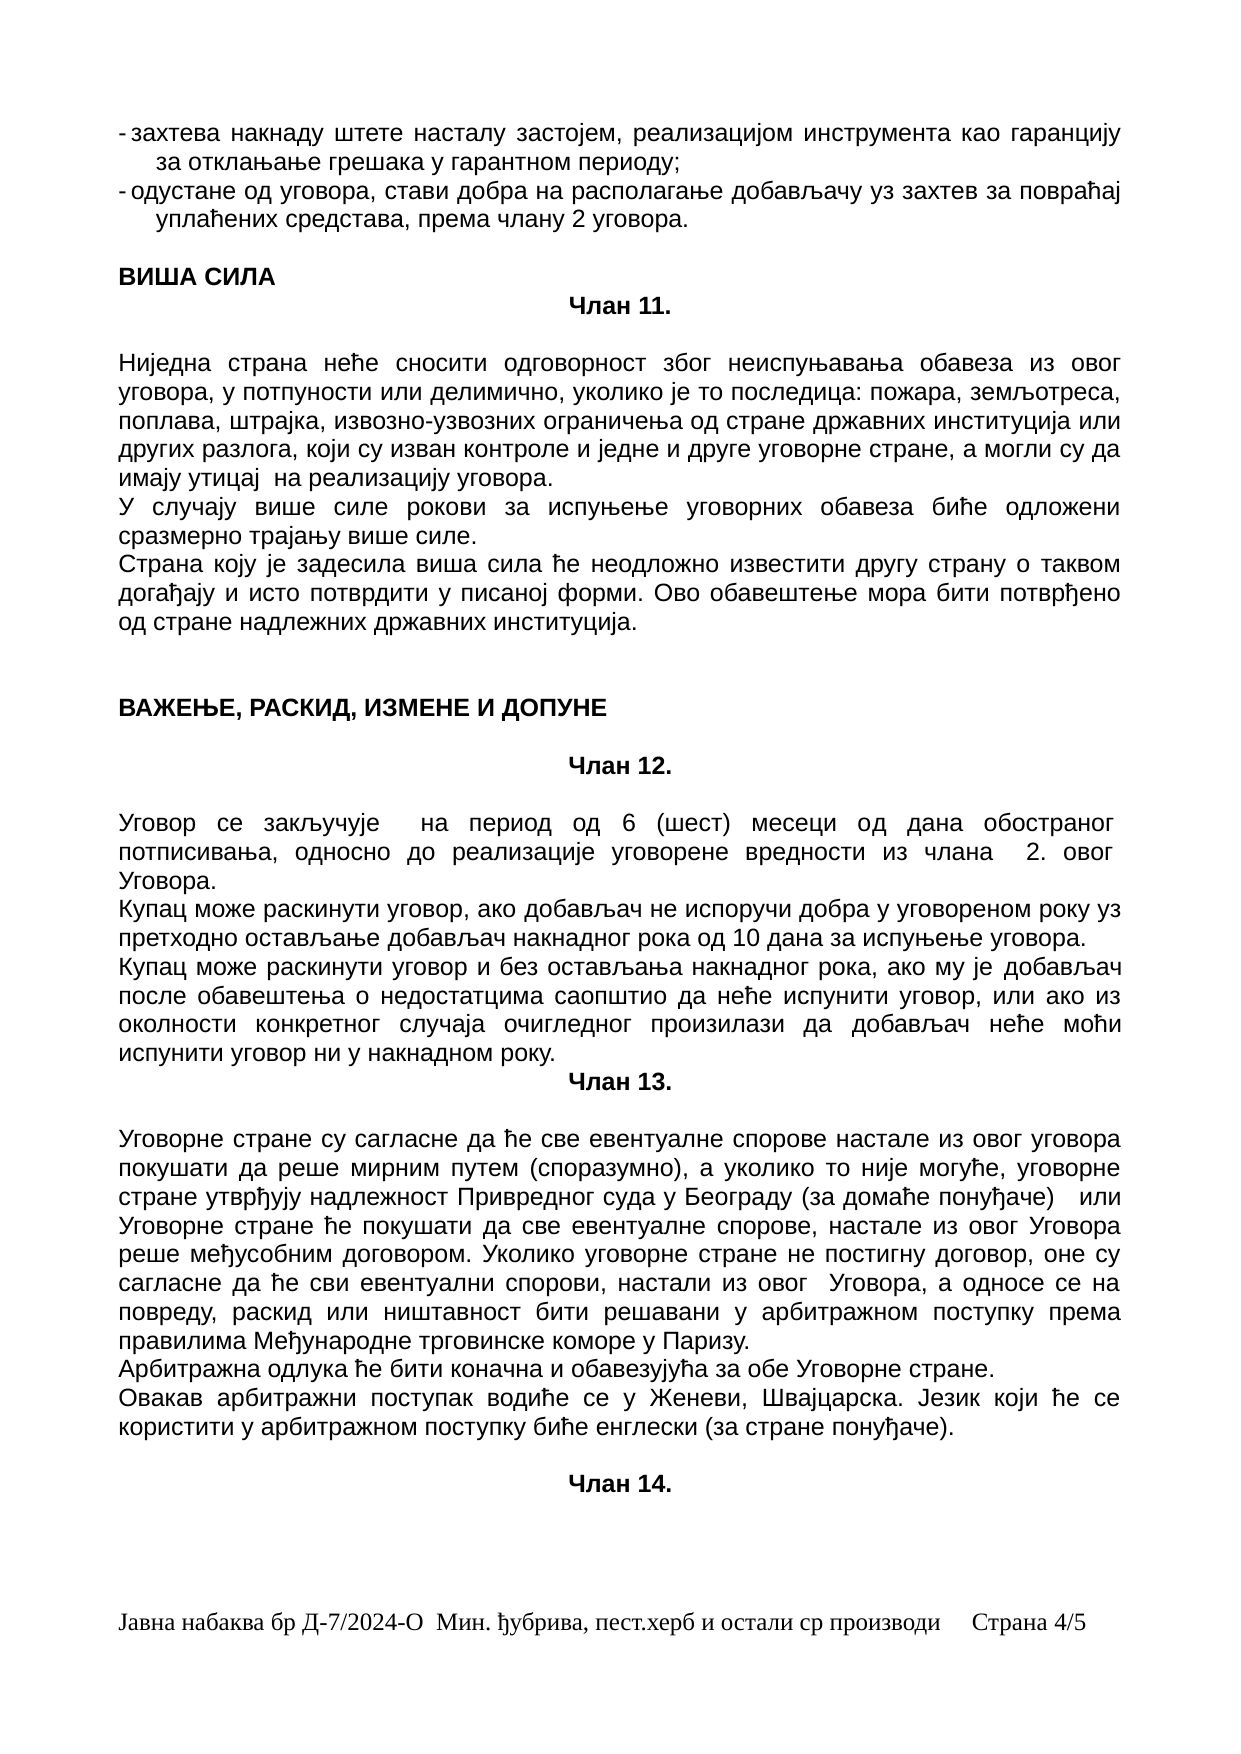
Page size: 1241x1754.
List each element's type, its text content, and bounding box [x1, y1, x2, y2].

text Ниједна страна неће сносити одговорност због неиспуњавања обавеза из овог уговора, у потпуности или делимично, уколико је то последица: пожара, земљотреса, поплава, штрајка, извозно-узвозних ограничења од стране државних институција или других разлога, који су изван контроле и једне и друге уговорне стране, а могли су да имају утицај на реализацију уговора. [118, 348, 1122, 492]
text Страна коју је задесила виша сила ће неодложно известити другу страну о таквом догађају и исто потврдити у писаној форми. Ово обавештење мора бити потврђено од стране надлежних државних институција. [118, 549, 1122, 636]
text Купац може раскинути уговор и без остављања накнадног рока, ако му је добављач после обавештења о недостатцима саопштио да неће испунити уговор, или ако из околности конкретног случаја очигледног произилази да добављач неће моћи испунити уговор ни у накнадном року. [118, 952, 1122, 1067]
text Члан 12. [118, 751, 1122, 779]
text Овакав арбитражни поступак водиће се у Женеви, Швајцарска. Језик који ће се користити у арбитражном поступку биће енглески (за стране понуђаче). [118, 1383, 1122, 1441]
text Члан 14. [118, 1469, 1122, 1498]
list одустане од уговора, стави добра на располагање добављачу уз захтев за повраћај уплаћених средстава, према члану 2 уговора. [118, 176, 1122, 233]
text Члан 11. [118, 291, 1122, 319]
text Купац може раскинути уговор, ако добављач не испоручи добра у уговореном року уз претходно остављање добављач накнадног рока од 10 дана за испуњење уговора. [118, 894, 1122, 952]
text ВАЖЕЊЕ, РАСКИД, ИЗМЕНЕ И ДОПУНЕ [118, 693, 1122, 722]
list захтева накнаду штете насталу застојем, реализацијом инструмента као гаранцију за oтклањање грешака у гарантном периоду; [118, 118, 1122, 176]
text Уговорне стране су сагласне да ће све евентуалне спорове настале из овог уговора покушати да реше мирним путем (споразумно), а уколико то није могуће, уговорне стране утврђују надлежност Привредног суда у Београду (за домаће понуђаче) или Уговорне стране ће покушати да све евентуалне спорове, настале из овог Уговора реше међусобним договором. Уколико уговорне стране не постигну договор, оне су сагласне да ће сви евентуални спорови, настали из овог Уговора, а односе се на повреду, раскид или ништавност бити решавани у арбитражном поступку према правилима Међународне трговинске коморе у Паризу. [118, 1124, 1122, 1354]
text Уговор се закључује на период од 6 (шест) месеци од дана обостраног потписивања, односно до реализације уговорене вредности из члана 2. овог Уговора. [118, 808, 1114, 894]
text ВИША СИЛА [118, 262, 1122, 291]
text Члан 13. [118, 1067, 1122, 1096]
text У случају више силе рокови за испуњење уговорних обавеза биће одложени сразмерно трајању више силе. [118, 492, 1122, 549]
text Арбитражна одлука ће бити коначна и обавезујућа за обе Уговорне стране. [118, 1354, 1122, 1383]
